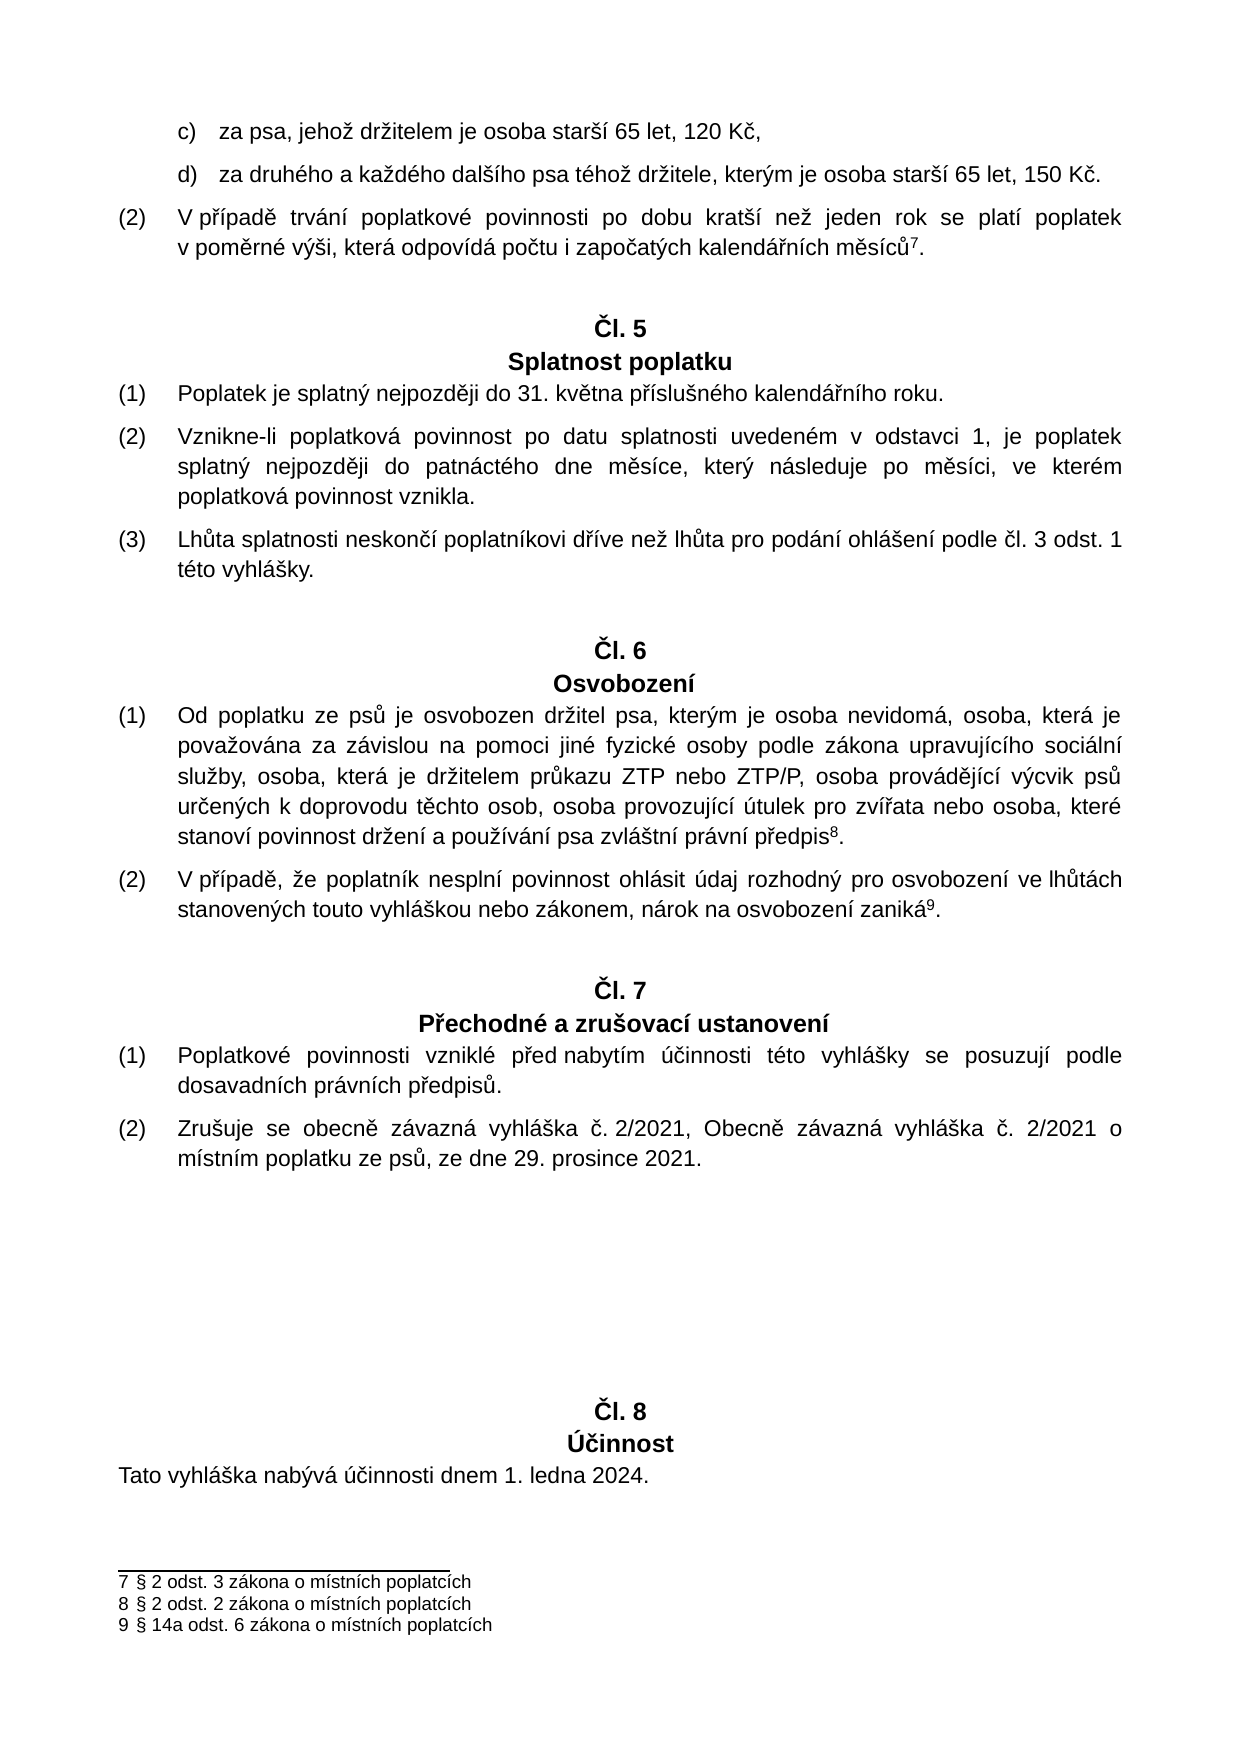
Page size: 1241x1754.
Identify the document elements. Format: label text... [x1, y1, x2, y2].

list Vznikne-li poplatková povinnost po datu splatnosti uvedeném v odstavci 1, je poplatek splatný nejpozději do patnáctého dne měsíce, který následuje po měsíci, ve kterém poplatková povinnost vznikla. [118, 423, 1122, 509]
list Od poplatku ze psů je osvobozen držitel psa, kterým je osoba nevidomá, osoba, která je považována za závislou na pomoci jiné fyzické osoby podle zákona upravujícího sociální služby, osoba, která je držitelem průkazu ZTP nebo ZTP/P, osoba provádějící výcvik psů určených k doprovodu těchto osob, osoba provozující útulek pro zvířata nebo osoba, které stanoví povinnost držení a používání psa zvláštní právní předpis. [118, 702, 1122, 849]
list Poplatek je splatný nejpozději do 31. května příslušného kalendářního roku. [118, 380, 1122, 406]
list Zrušuje se obecně závazná vyhláška č. 2/2021, Obecně závazná vyhláška č. 2/2021 o místním poplatku ze psů, ze dne 29. prosince 2021. [118, 1115, 1122, 1172]
list § 14a odst. 6 zákona o místních poplatcích [118, 1614, 1122, 1635]
list § 2 odst. 3 zákona o místních poplatcích [118, 1571, 1122, 1592]
list za druhého a každého dalšího psa téhož držitele, kterým je osoba starší 65 let, 150 Kč. [177, 161, 1122, 187]
list za psa, jehož držitelem je osoba starší 65 let, 120 Kč, [177, 118, 1122, 144]
subtitle Čl. 8 Účinnost [118, 1396, 1122, 1458]
subtitle Čl. 5 Splatnost poplatku [118, 314, 1122, 376]
subtitle Čl. 6 Osvobození [118, 636, 1122, 698]
list V případě, že poplatník nesplní povinnost ohlásit údaj rozhodný pro osvobození ve lhůtách stanovených touto vyhláškou nebo zákonem, nárok na osvobození zaniká. [118, 866, 1122, 922]
text Tato vyhláška nabývá účinnosti dnem 1. ledna 2024. [118, 1462, 1122, 1489]
list V případě trvání poplatkové povinnosti po dobu kratší než jeden rok se platí poplatek v poměrné výši, která odpovídá počtu i započatých kalendářních měsíců. [118, 203, 1122, 260]
list Lhůta splatnosti neskončí poplatníkovi dříve než lhůta pro podání ohlášení podle čl. 3 odst. 1 této vyhlášky. [118, 526, 1122, 582]
list Poplatkové povinnosti vzniklé před nabytím účinnosti této vyhlášky se posuzují podle dosavadních právních předpisů. [118, 1042, 1122, 1099]
list § 2 odst. 2 zákona o místních poplatcích [118, 1592, 1122, 1614]
subtitle Čl. 7 Přechodné a zrušovací ustanovení [118, 976, 1122, 1038]
